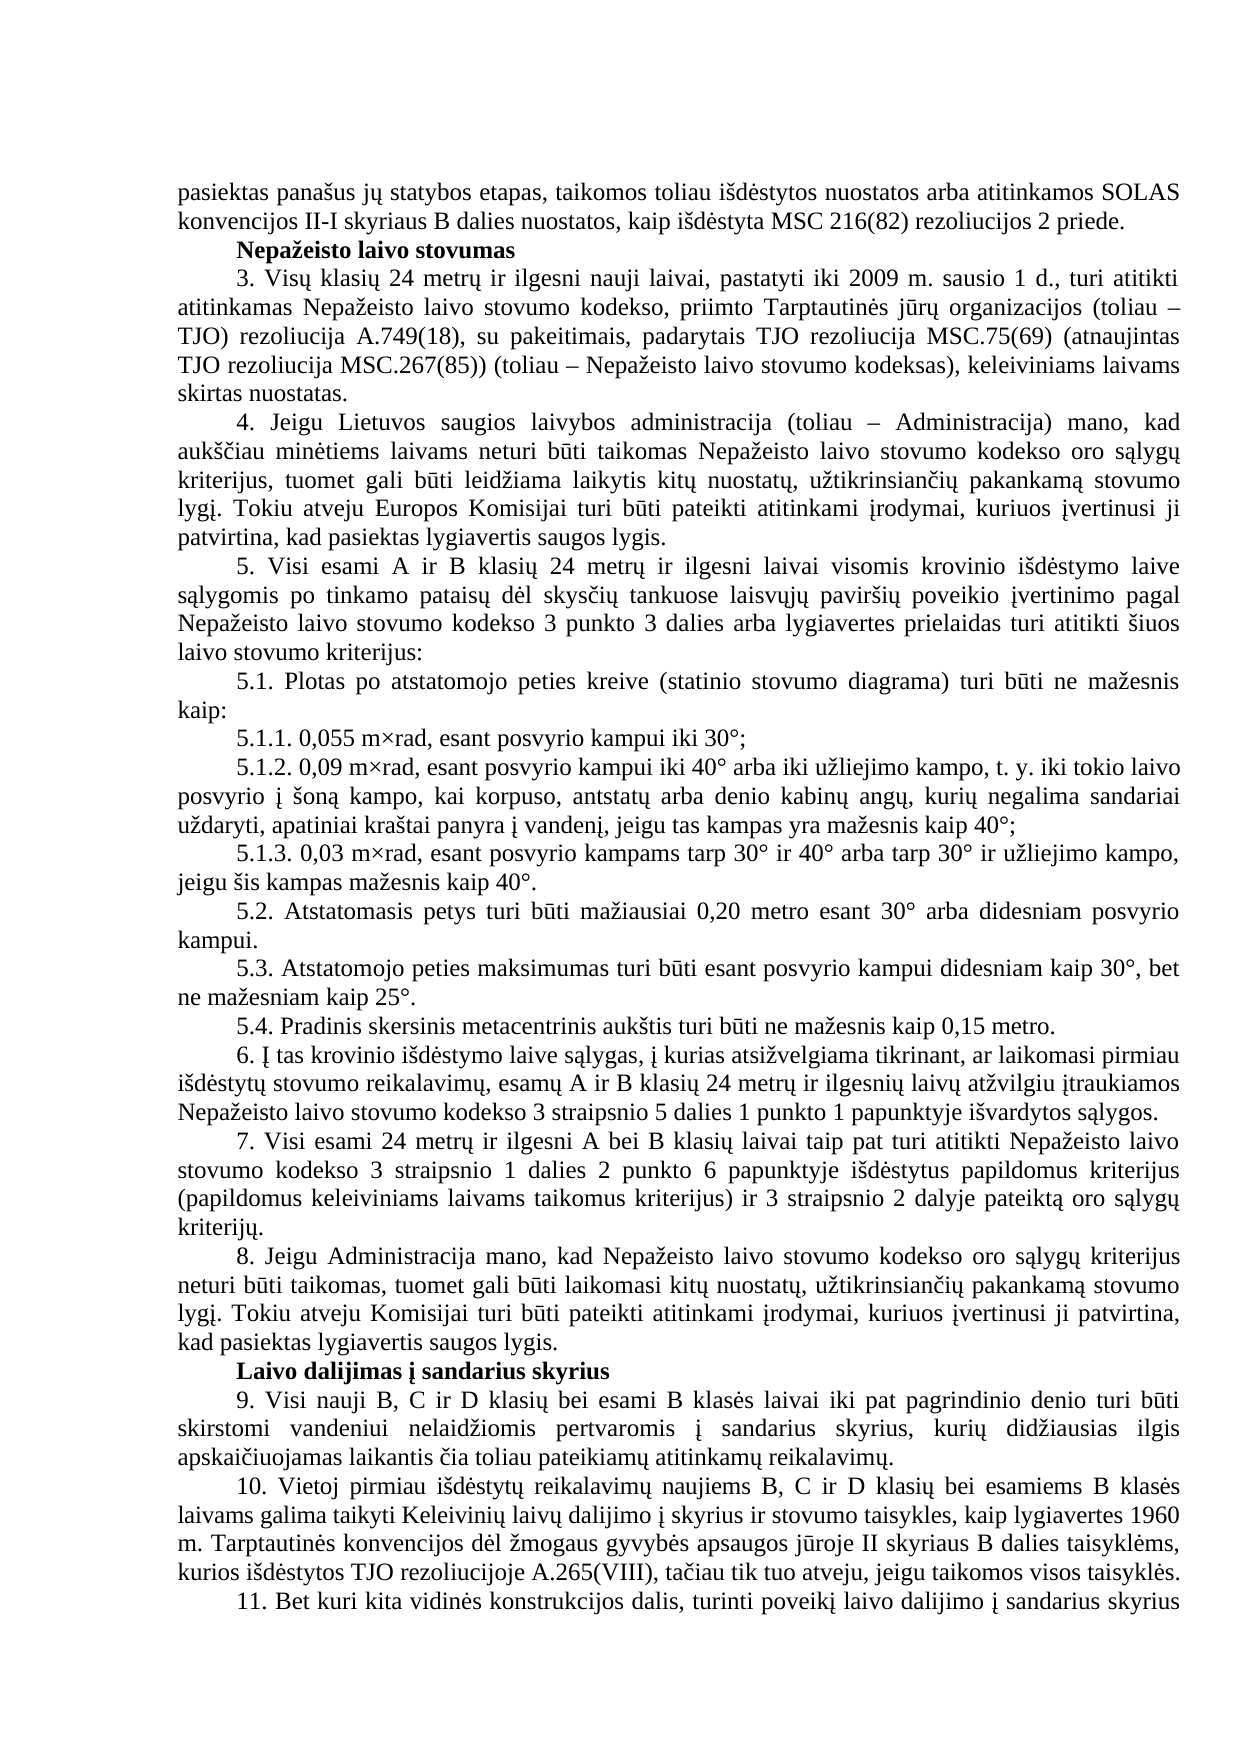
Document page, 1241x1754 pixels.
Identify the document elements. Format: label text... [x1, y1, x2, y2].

text 5.1.2. 0,09 m×rad, esant posvyrio kampui iki 40° arba iki užliejimo kampo, t. y. iki tokio laivo posvyrio į šoną kampo, kai korpuso, antstatų arba denio kabinų angų, kurių negalima sandariai uždaryti, apatiniai kraštai panyra į vandenį, jeigu tas kampas yra mažesnis kaip 40°; [177, 752, 1181, 838]
text 5.1.3. 0,03 m×rad, esant posvyrio kampams tarp 30° ir 40° arba tarp 30° ir užliejimo kampo, jeigu šis kampas mažesnis kaip 40°. [177, 838, 1181, 896]
text 5.1. Plotas po atstatomojo peties kreive (statinio stovumo diagrama) turi būti ne mažesnis kaip: [177, 666, 1181, 723]
text 5.1.1. 0,055 m×rad, esant posvyrio kampui iki 30°; [177, 723, 1181, 752]
text Nepažeisto laivo stovumas [177, 235, 1181, 263]
text Laivo dalijimas į sandarius skyrius [177, 1356, 1181, 1385]
text 5. Visi esami A ir B klasių 24 metrų ir ilgesni laivai visomis krovinio išdėstymo laive sąlygomis po tinkamo pataisų dėl skysčių tankuose laisvųjų paviršių poveikio įvertinimo pagal Nepažeisto laivo stovumo kodekso 3 punkto 3 dalies arba lygiavertes prielaidas turi atitikti šiuos laivo stovumo kriterijus: [177, 551, 1181, 666]
text 6. Į tas krovinio išdėstymo laive sąlygas, į kurias atsižvelgiama tikrinant, ar laikomasi pirmiau išdėstytų stovumo reikalavimų, esamų A ir B klasių 24 metrų ir ilgesnių laivų atžvilgiu įtraukiamos Nepažeisto laivo stovumo kodekso 3 straipsnio 5 dalies 1 punkto 1 papunktyje išvardytos sąlygos. [177, 1040, 1181, 1126]
text 8. Jeigu Administracija mano, kad Nepažeisto laivo stovumo kodekso oro sąlygų kriterijus neturi būti taikomas, tuomet gali būti laikomasi kitų nuostatų, užtikrinsiančių pakankamą stovumo lygį. Tokiu atveju Komisijai turi būti pateikti atitinkami įrodymai, kuriuos įvertinusi ji patvirtina, kad pasiektas lygiavertis saugos lygis. [177, 1241, 1181, 1356]
text 4. Jeigu Lietuvos saugios laivybos administracija (toliau – Administracija) mano, kad aukščiau minėtiems laivams neturi būti taikomas Nepažeisto laivo stovumo kodekso oro sąlygų kriterijus, tuomet gali būti leidžiama laikytis kitų nuostatų, užtikrinsiančių pakankamą stovumo lygį. Tokiu atveju Europos Komisijai turi būti pateikti atitinkami įrodymai, kuriuos įvertinusi ji patvirtina, kad pasiektas lygiavertis saugos lygis. [177, 407, 1181, 551]
text 5.2. Atstatomasis petys turi būti mažiausiai 0,20 metro esant 30° arba didesniam posvyrio kampui. [177, 896, 1181, 953]
text 5.4. Pradinis skersinis metacentrinis aukštis turi būti ne mažesnis kaip 0,15 metro. [177, 1011, 1181, 1040]
text 10. Vietoj pirmiau išdėstytų reikalavimų naujiems B, C ir D klasių bei esamiems B klasės laivams galima taikyti Keleivinių laivų dalijimo į skyrius ir stovumo taisykles, kaip lygiavertes 1960 m. Tarptautinės konvencijos dėl žmogaus gyvybės apsaugos jūroje II skyriaus B dalies taisyklėms, kurios išdėstytos TJO rezoliucijoje A.265(VIII), tačiau tik tuo atveju, jeigu taikomos visos taisyklės. [177, 1471, 1181, 1586]
text 5.3. Atstatomojo peties maksimumas turi būti esant posvyrio kampui didesniam kaip 30°, bet ne mažesniam kaip 25°. [177, 953, 1181, 1011]
text 9. Visi nauji B, C ir D klasių bei esami B klasės laivai iki pat pagrindinio denio turi būti skirstomi vandeniui nelaidžiomis pertvaromis į sandarius skyrius, kurių didžiausias ilgis apskaičiuojamas laikantis čia toliau pateikiamų atitinkamų reikalavimų. [177, 1385, 1181, 1471]
text 7. Visi esami 24 metrų ir ilgesni A bei B klasių laivai taip pat turi atitikti Nepažeisto laivo stovumo kodekso 3 straipsnio 1 dalies 2 punkto 6 papunktyje išdėstytus papildomus kriterijus (papildomus keleiviniams laivams taikomus kriterijus) ir 3 straipsnio 2 dalyje pateiktą oro sąlygų kriterijų. [177, 1126, 1181, 1241]
text 11. Bet kuri kita vidinės konstrukcijos dalis, turinti poveikį laivo dalijimo į sandarius skyrius [177, 1586, 1181, 1615]
text 3. Visų klasių 24 metrų ir ilgesni nauji laivai, pastatyti iki 2009 m. sausio 1 d., turi atitikti atitinkamas Nepažeisto laivo stovumo kodekso, priimto Tarptautinės jūrų organizacijos (toliau – TJO) rezoliucija A.749(18), su pakeitimais, padarytais TJO rezoliucija MSC.75(69) (atnaujintas TJO rezoliucija MSC.267(85)) (toliau – Nepažeisto laivo stovumo kodeksas), keleiviniams laivams skirtas nuostatas. [177, 263, 1181, 407]
text pasiektas panašus jų statybos etapas, taikomos toliau išdėstytos nuostatos arba atitinkamos SOLAS konvencijos II-I skyriaus B dalies nuostatos, kaip išdėstyta MSC 216(82) rezoliucijos 2 priede. [177, 177, 1181, 235]
